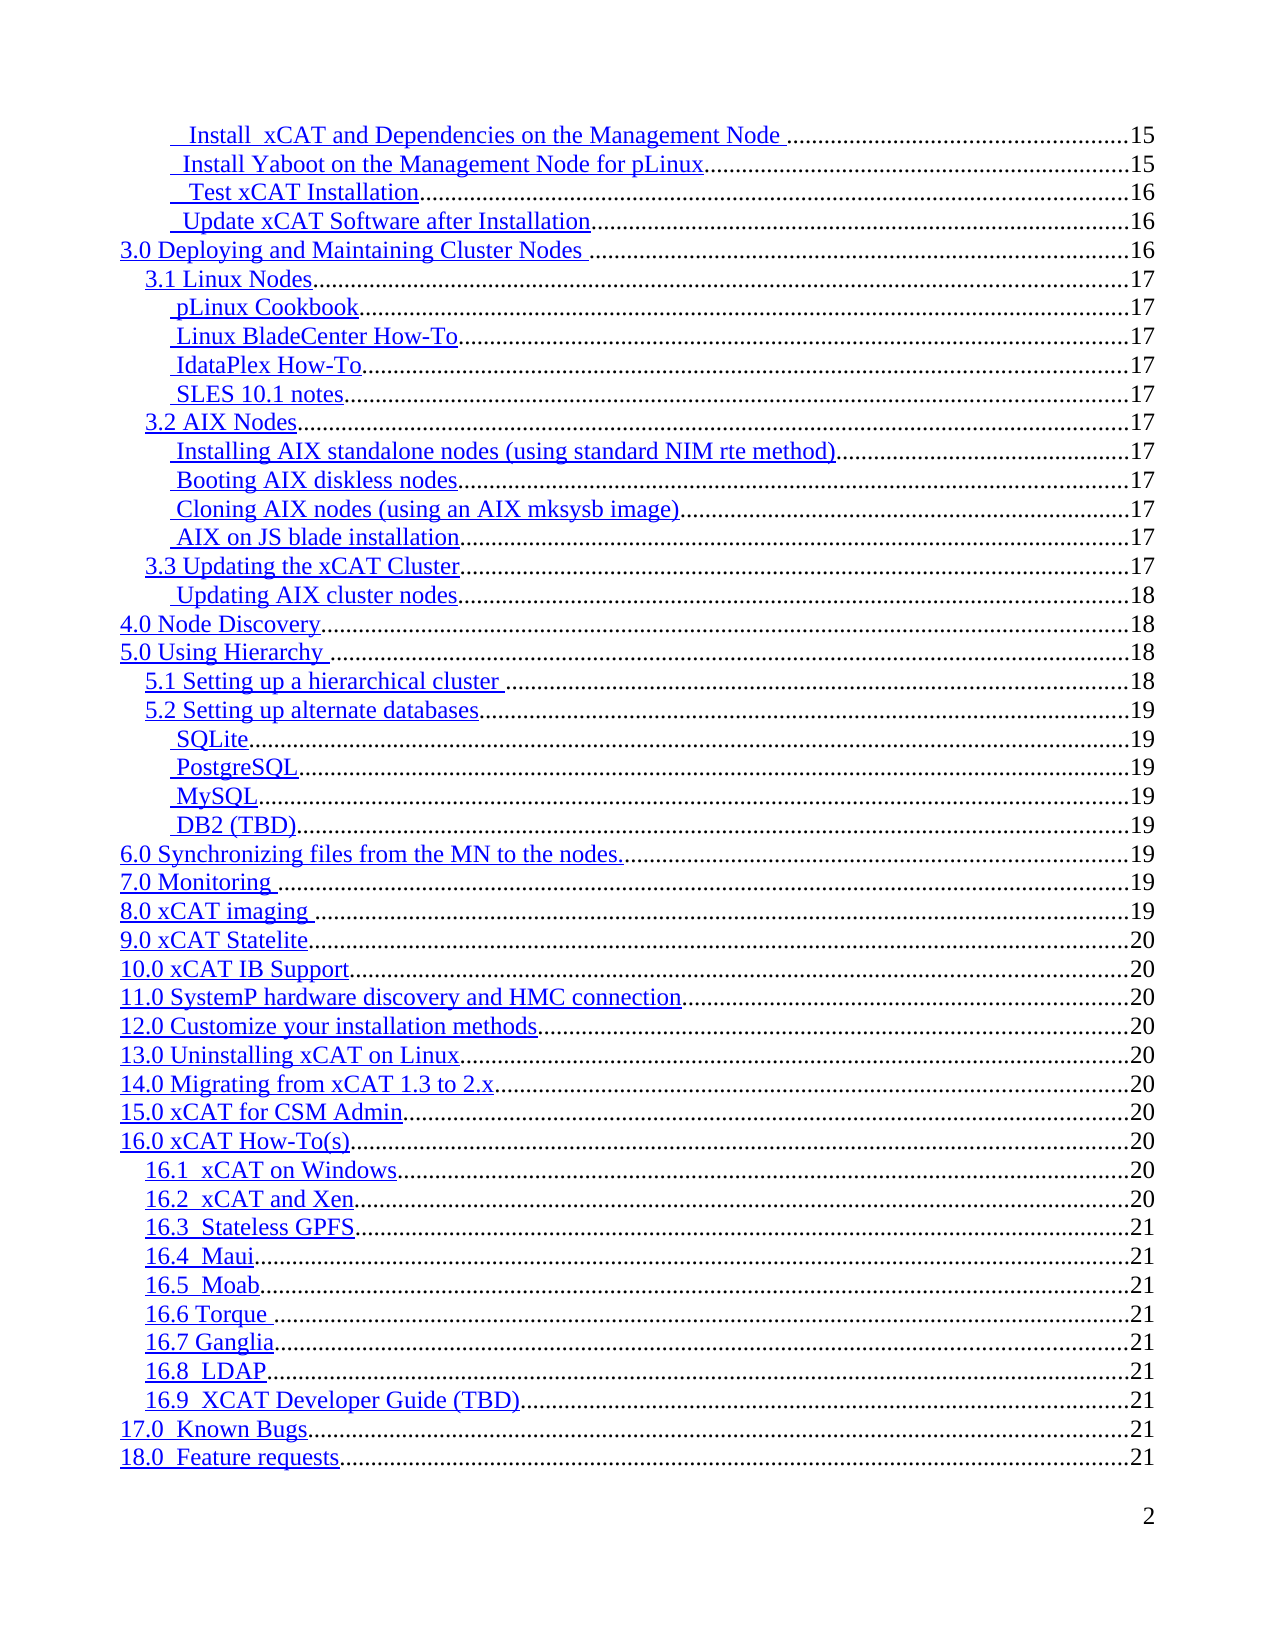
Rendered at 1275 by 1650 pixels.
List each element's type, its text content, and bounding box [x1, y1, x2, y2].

text 15.0 xCAT for CSM Admin 20 [120, 1097, 1155, 1126]
text 16.6 Torque 21 [145, 1299, 1155, 1327]
text 3.1 Linux Nodes 17 [145, 264, 1155, 292]
text 3.0 Deploying and Maintaining Cluster Nodes 16 [120, 235, 1155, 264]
text 3.3 Updating the xCAT Cluster 17 [145, 551, 1155, 580]
text 12.0 Customize your installation methods 20 [120, 1011, 1155, 1040]
text 16.0 xCAT How-To(s) 20 [120, 1126, 1155, 1155]
text 5.2 Setting up alternate databases 19 [145, 695, 1155, 724]
text IdataPlex How-To 17 [170, 350, 1155, 379]
text 16.2 xCAT and Xen 20 [145, 1184, 1155, 1212]
text 13.0 Uninstalling xCAT on Linux 20 [120, 1040, 1155, 1069]
text Cloning AIX nodes (using an AIX mksysb image) 17 [170, 494, 1155, 522]
text 16.5 Moab 21 [145, 1270, 1155, 1299]
text 7.0 Monitoring 19 [120, 867, 1155, 896]
text Update xCAT Software after Installation 16 [170, 206, 1155, 235]
text Test xCAT Installation 16 [170, 177, 1155, 206]
text 5.1 Setting up a hierarchical cluster 18 [145, 666, 1155, 695]
text 16.4 Maui 21 [145, 1241, 1155, 1270]
text pLinux Cookbook 17 [170, 292, 1155, 321]
text Install xCAT and Dependencies on the Management Node 15 [170, 120, 1155, 149]
text 16.9 XCAT Developer Guide (TBD) 21 [145, 1385, 1155, 1414]
text 18.0 Feature requests 21 [120, 1442, 1155, 1471]
text 3.2 AIX Nodes 17 [145, 407, 1155, 436]
text 5.0 Using Hierarchy 18 [120, 637, 1155, 666]
text 17.0 Known Bugs 21 [120, 1414, 1155, 1442]
text Booting AIX diskless nodes 17 [170, 465, 1155, 494]
text SLES 10.1 notes 17 [170, 379, 1155, 407]
text Linux BladeCenter How-To 17 [170, 321, 1155, 350]
text 14.0 Migrating from xCAT 1.3 to 2.x 20 [120, 1069, 1155, 1097]
text PostgreSQL 19 [170, 752, 1155, 781]
text 16.8 LDAP 21 [145, 1356, 1155, 1385]
text Installing AIX standalone nodes (using standard NIM rte method) 17 [170, 436, 1155, 465]
text AIX on JS blade installation 17 [170, 522, 1155, 551]
text 10.0 xCAT IB Support 20 [120, 954, 1155, 982]
text Updating AIX cluster nodes 18 [170, 580, 1155, 609]
text 16.7 Ganglia 21 [145, 1327, 1155, 1356]
text 16.3 Stateless GPFS 21 [145, 1212, 1155, 1241]
text SQLite 19 [170, 724, 1155, 752]
text 8.0 xCAT imaging 19 [120, 896, 1155, 925]
text Install Yaboot on the Management Node for pLinux 15 [170, 149, 1155, 177]
text 16.1 xCAT on Windows 20 [145, 1155, 1155, 1184]
text 4.0 Node Discovery 18 [120, 609, 1155, 637]
text DB2 (TBD) 19 [170, 810, 1155, 839]
text MySQL 19 [170, 781, 1155, 810]
text 11.0 SystemP hardware discovery and HMC connection 20 [120, 982, 1155, 1011]
text 6.0 Synchronizing files from the MN to the nodes. 19 [120, 839, 1155, 867]
text 9.0 xCAT Statelite 20 [120, 925, 1155, 954]
